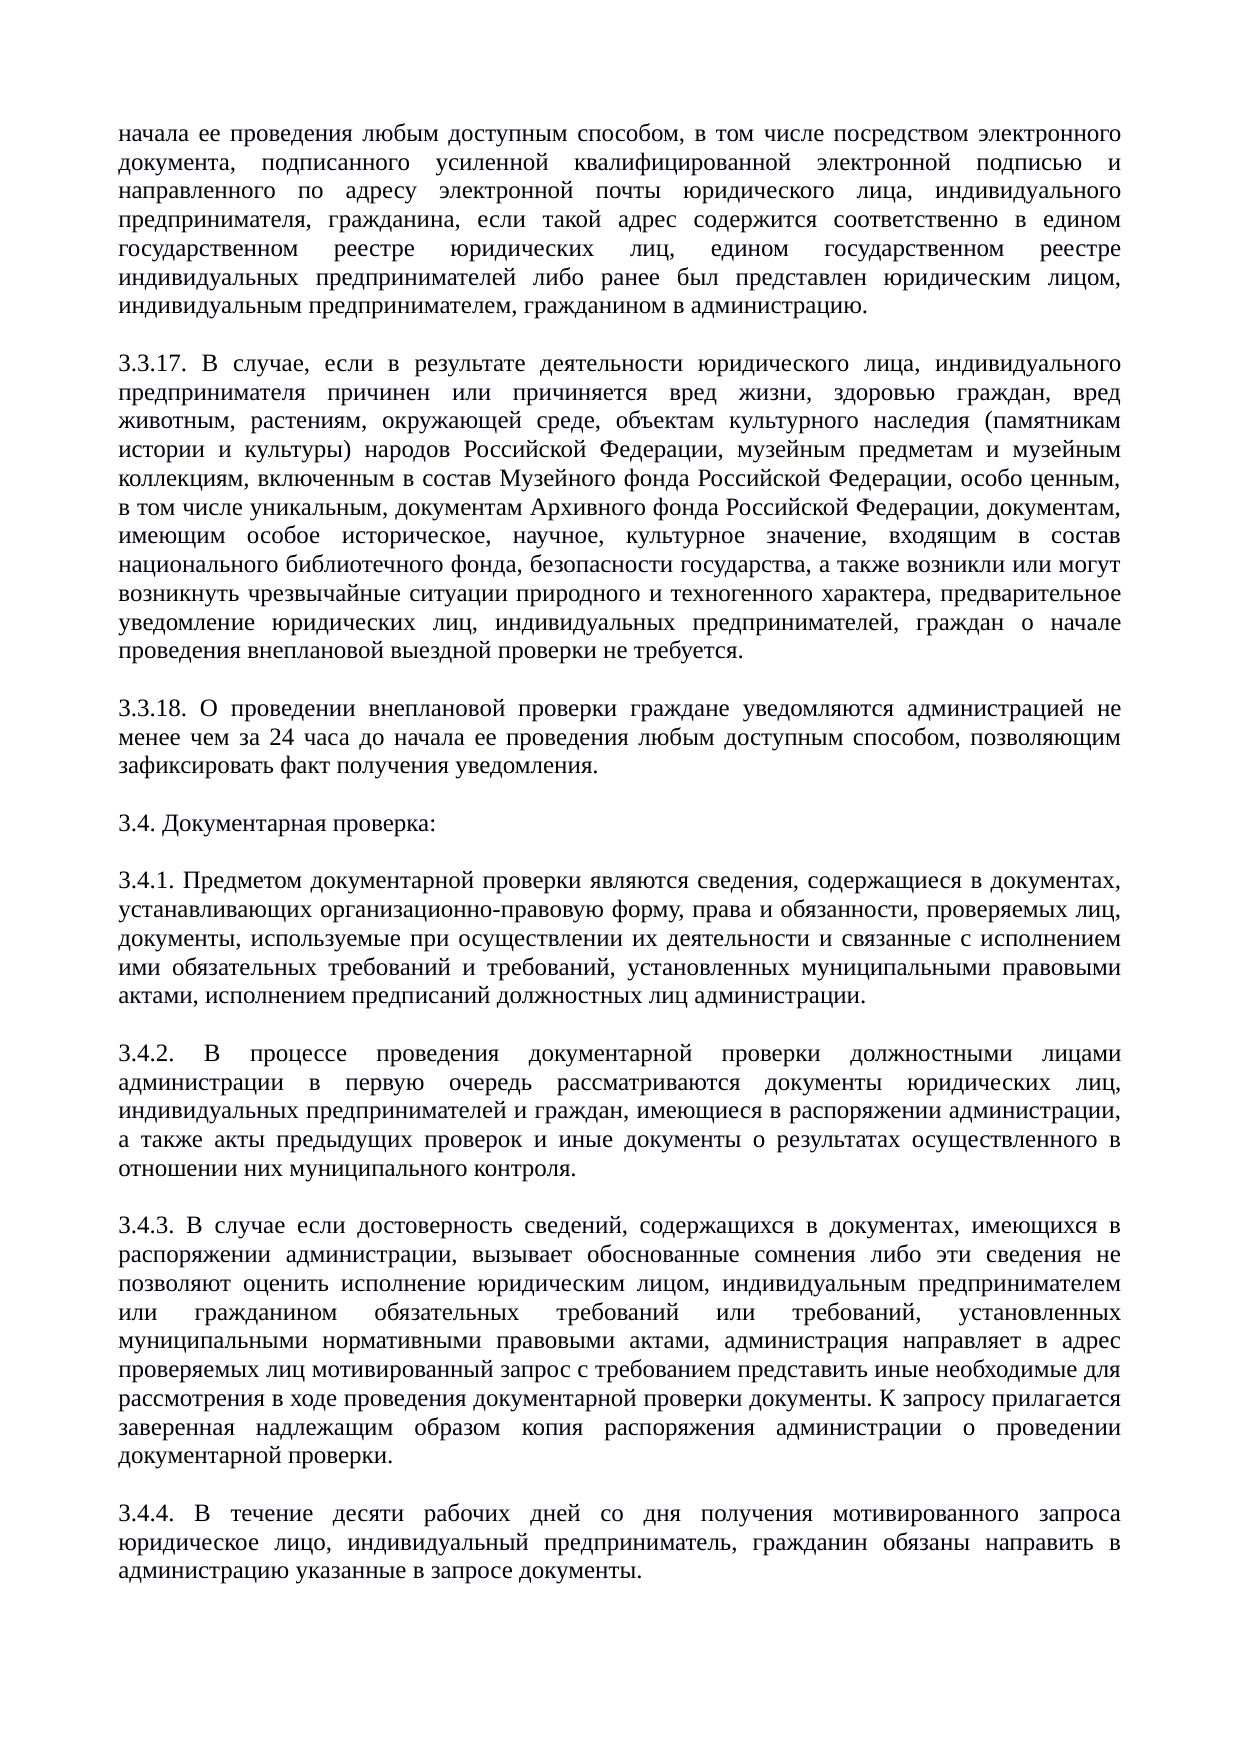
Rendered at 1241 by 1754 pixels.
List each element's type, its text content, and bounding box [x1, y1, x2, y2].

text 3.4.4. В течение десяти рабочих дней со дня получения мотивированного запроса юридическое лицо, индивидуальный предприниматель, гражданин обязаны направить в администрацию указанные в запросе документы. [118, 1498, 1122, 1584]
text 3.4. Документарная проверка: [118, 808, 1122, 837]
text 3.4.1. Предметом документарной проверки являются сведения, содержащиеся в документах, устанавливающих организационно-правовую форму, права и обязанности, проверяемых лиц, документы, используемые при осуществлении их деятельности и связанные с исполнением ими обязательных требований и требований, установленных муниципальными правовыми актами, исполнением предписаний должностных лиц администрации. [118, 866, 1122, 1009]
text 3.4.2. В процессе проведения документарной проверки должностными лицами администрации в первую очередь рассматриваются документы юридических лиц, индивидуальных предпринимателей и граждан, имеющиеся в распоряжении администрации, а также акты предыдущих проверок и иные документы о результатах осуществленного в отношении них муниципального контроля. [118, 1038, 1122, 1182]
text 3.4.3. В случае если достоверность сведений, содержащихся в документах, имеющихся в распоряжении администрации, вызывает обоснованные сомнения либо эти сведения не позволяют оценить исполнение юридическим лицом, индивидуальным предпринимателем или гражданином обязательных требований или требований, установленных муниципальными нормативными правовыми актами, администрация направляет в адрес проверяемых лиц мотивированный запрос с требованием представить иные необходимые для рассмотрения в ходе проведения документарной проверки документы. К запросу прилагается заверенная надлежащим образом копия распоряжения администрации о проведении документарной проверки. [118, 1211, 1122, 1469]
text 3.3.18. О проведении внеплановой проверки граждане уведомляются администрацией не менее чем за 24 часа до начала ее проведения любым доступным способом, позволяющим зафиксировать факт получения уведомления. [118, 693, 1122, 779]
text начала ее проведения любым доступным способом, в том числе посредством электронного документа, подписанного усиленной квалифицированной электронной подписью и направленного по адресу электронной почты юридического лица, индивидуального предпринимателя, гражданина, если такой адрес содержится соответственно в едином государственном реестре юридических лиц, едином государственном реестре индивидуальных предпринимателей либо ранее был представлен юридическим лицом, индивидуальным предпринимателем, гражданином в администрацию. [118, 118, 1122, 319]
text 3.3.17. В случае, если в результате деятельности юридического лица, индивидуального предпринимателя причинен или причиняется вред жизни, здоровью граждан, вред животным, растениям, окружающей среде, объектам культурного наследия (памятникам истории и культуры) народов Российской Федерации, музейным предметам и музейным коллекциям, включенным в состав Музейного фонда Российской Федерации, особо ценным, в том числе уникальным, документам Архивного фонда Российской Федерации, документам, имеющим особое историческое, научное, культурное значение, входящим в состав национального библиотечного фонда, безопасности государства, а также возникли или могут возникнуть чрезвычайные ситуации природного и техногенного характера, предварительное уведомление юридических лиц, индивидуальных предпринимателей, граждан о начале проведения внеплановой выездной проверки не требуется. [118, 348, 1122, 664]
